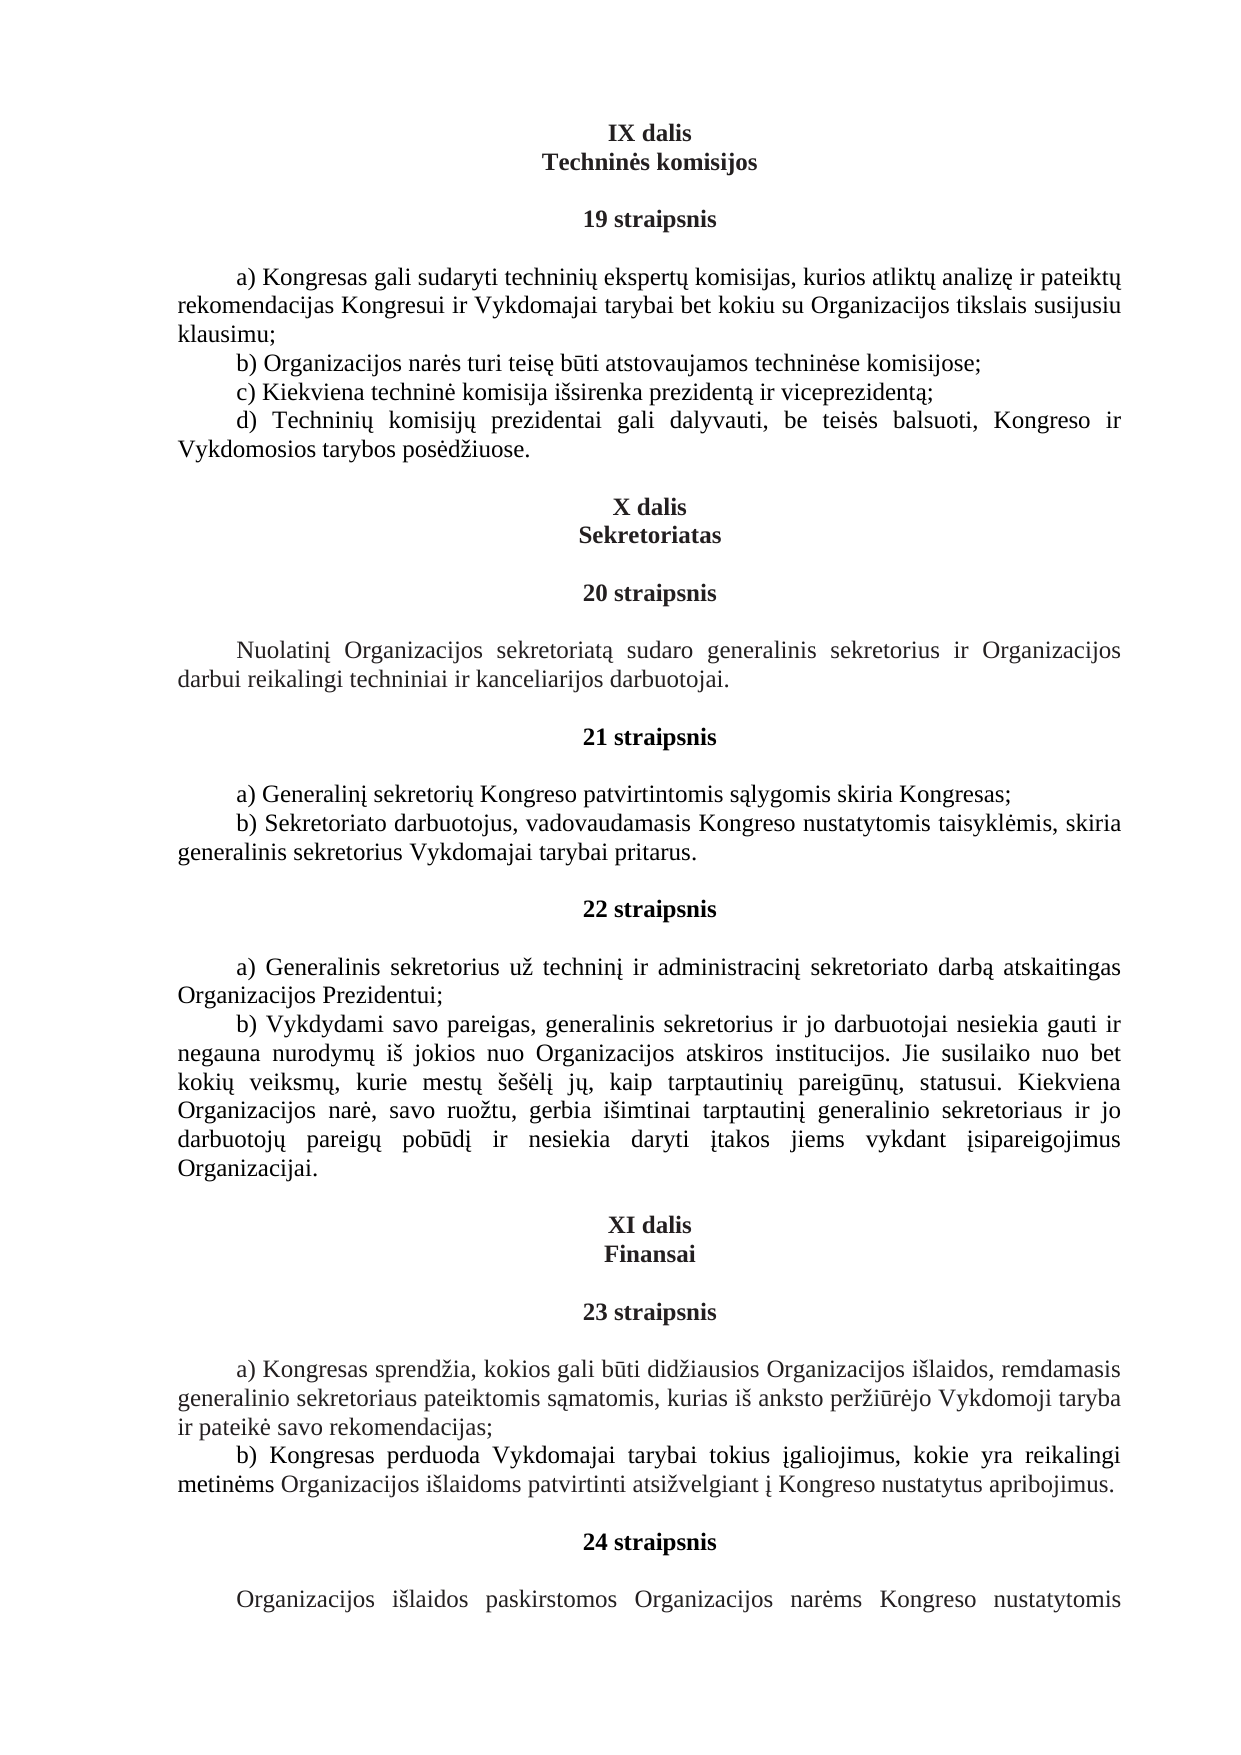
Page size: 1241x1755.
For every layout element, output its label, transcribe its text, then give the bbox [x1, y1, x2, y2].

text Finansai [177, 1239, 1122, 1268]
text XI dalis [177, 1211, 1122, 1239]
text 24 straipsnis [177, 1527, 1122, 1556]
text b) Kongresas perduoda Vykdomajai tarybai tokius įgaliojimus, kokie yra reikalingi metinėms Organizacijos išlaidoms patvirtinti atsižvelgiant į Kongreso nustatytus apribojimus. [177, 1441, 1122, 1498]
text b) Organizacijos narės turi teisę būti atstovaujamos techninėse komisijose; [177, 348, 1122, 377]
text b) Sekretoriato darbuotojus, vadovaudamasis Kongreso nustatytomis taisyklėmis, skiria generalinis sekretorius Vykdomajai tarybai pritarus. [177, 808, 1122, 866]
text d) Techninių komisijų prezidentai gali dalyvauti, be teisės balsuoti, Kongreso ir Vykdomosios tarybos posėdžiuose. [177, 406, 1122, 463]
text b) Vykdydami savo pareigas, generalinis sekretorius ir jo darbuotojai nesiekia gauti ir negauna nurodymų iš jokios nuo Organizacijos atskiros institucijos. Jie susilaiko nuo bet kokių veiksmų, kurie mestų šešėlį jų, kaip tarptautinių pareigūnų, statusui. Kiekviena Organizacijos narė, savo ruožtu, gerbia išimtinai tarptautinį generalinio sekretoriaus ir jo darbuotojų pareigų pobūdį ir nesiekia daryti įtakos jiems vykdant įsipareigojimus Organizacijai. [177, 1009, 1122, 1182]
text X dalis [177, 492, 1122, 521]
text 21 straipsnis [177, 722, 1122, 751]
text 19 straipsnis [177, 204, 1122, 233]
text a) Generalinis sekretorius už techninį ir administracinį sekretoriato darbą atskaitingas Organizacijos Prezidentui; [177, 952, 1122, 1009]
text a) Kongresas sprendžia, kokios gali būti didžiausios Organizacijos išlaidos, remdamasis generalinio sekretoriaus pateiktomis sąmatomis, kurias iš anksto peržiūrėjo Vykdomoji taryba ir pateikė savo rekomendacijas; [177, 1354, 1122, 1441]
text c) Kiekviena techninė komisija išsirenka prezidentą ir viceprezidentą; [177, 377, 1122, 406]
text Nuolatinį Organizacijos sekretoriatą sudaro generalinis sekretorius ir Organizacijos darbui reikalingi techniniai ir kanceliarijos darbuotojai. [177, 636, 1122, 693]
text Techninės komisijos [177, 147, 1122, 176]
text 20 straipsnis [177, 578, 1122, 607]
text 23 straipsnis [177, 1297, 1122, 1326]
text 22 straipsnis [177, 894, 1122, 923]
text a) Kongresas gali sudaryti techninių ekspertų komisijas, kurios atliktų analizę ir pateiktų rekomendacijas Kongresui ir Vykdomajai tarybai bet kokiu su Organizacijos tikslais susijusiu klausimu; [177, 262, 1122, 348]
text IX dalis [177, 118, 1122, 147]
text Organizacijos išlaidos paskirstomos Organizacijos narėms Kongreso nustatytomis [177, 1584, 1122, 1613]
text a) Generalinį sekretorių Kongreso patvirtintomis sąlygomis skiria Kongresas; [177, 779, 1122, 808]
text Sekretoriatas [177, 521, 1122, 549]
